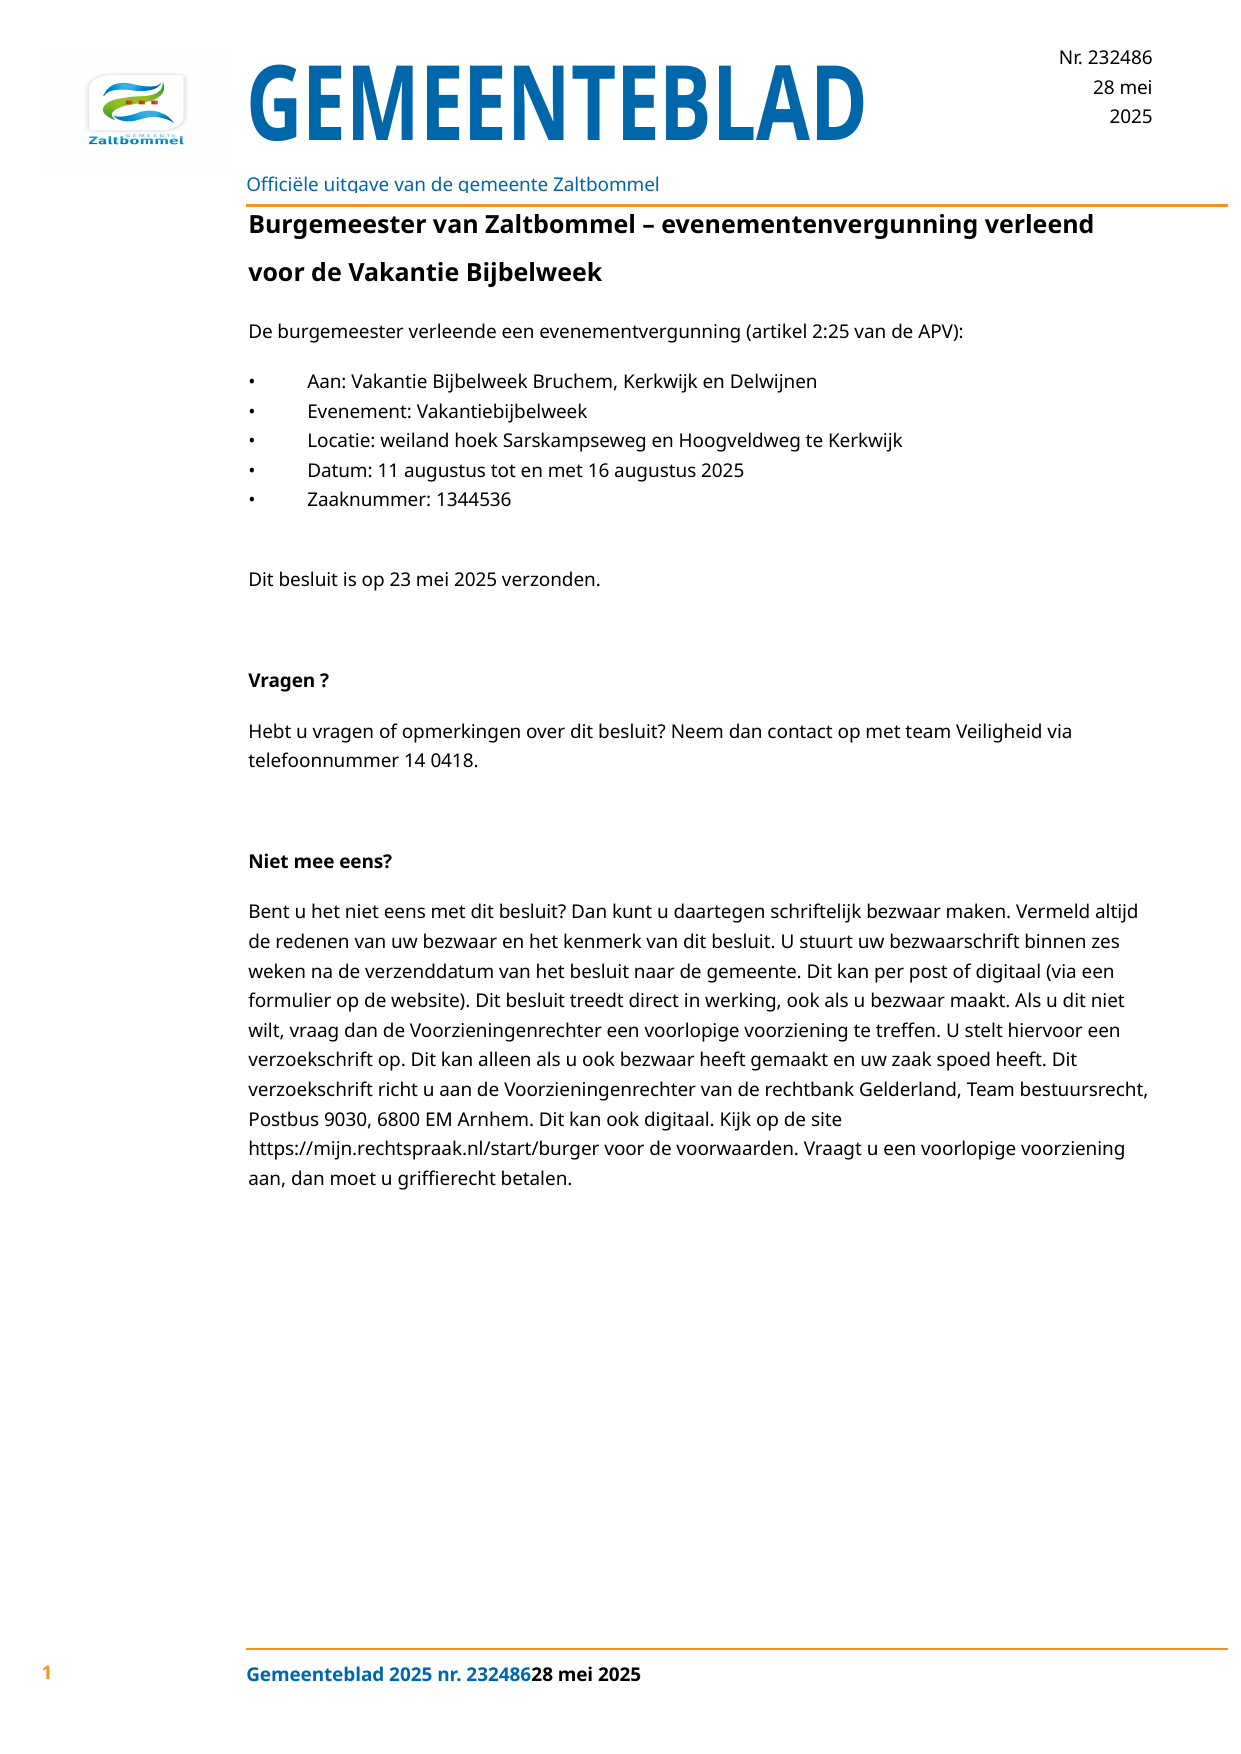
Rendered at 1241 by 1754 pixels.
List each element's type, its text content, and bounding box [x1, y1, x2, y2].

text Bent u het niet eens met dit besluit? Dan kunt u daartegen schriftelijk bezwaar maken. Vermeld altijd de redenen van uw bezwaar en het kenmerk van dit besluit. U stuurt uw bezwaarschrift binnen zes weken na de verzenddatum van het besluit naar de gemeente. Dit kan per post of digitaal (via een formulier op de website). Dit besluit treedt direct in werking, ook als u bezwaar maakt. Als u dit niet wilt, vraag dan de Voorzieningenrechter een voorlopige voorziening te treffen. U stelt hiervoor een verzoekschrift op. Dit kan alleen als u ook bezwaar heeft gemaakt en uw zaak spoed heeft. Dit verzoekschrift richt u aan de Voorzieningenrechter van de rechtbank Gelderland, Team bestuursrecht, Postbus 9030, 6800 EM Arnhem. Dit kan ook digitaal. Kijk op de site https://mijn.rechtspraak.nl/start/burger voor de voorwaarden. Vraagt u een voorlopige voorziening aan, dan moet u griffierecht betalen. [248, 899, 1152, 1191]
list Datum: 11 augustus tot en met 16 augustus 2025 [248, 457, 1152, 483]
picture [41, 47, 231, 172]
text Burgemeester van Zaltbommel – evenementenvergunning verleend voor de Vakantie Bijbelweek [248, 207, 1152, 288]
list Zaaknummer: 1344536 [248, 487, 1152, 512]
list Evenement: Vakantiebijbelweek [248, 398, 1152, 424]
list Aan: Vakantie Bijbelweek Bruchem, Kerkwijk en Delwijnen [248, 368, 1152, 394]
list Locatie: weiland hoek Sarskampseweg en Hoogveldweg te Kerkwijk [248, 427, 1152, 453]
text Niet mee eens? [248, 848, 1152, 874]
text Dit besluit is op 23 mei 2025 verzonden. [248, 567, 1152, 592]
text De burgemeester verleende een evenementvergunning (artikel 2:25 van de APV): [248, 318, 1152, 344]
text Hebt u vragen of opmerkingen over dit besluit? Neem dan contact op met team Veiligheid via telefoonnummer 14 0418. [248, 718, 1152, 773]
text Vragen ? [248, 667, 1152, 693]
